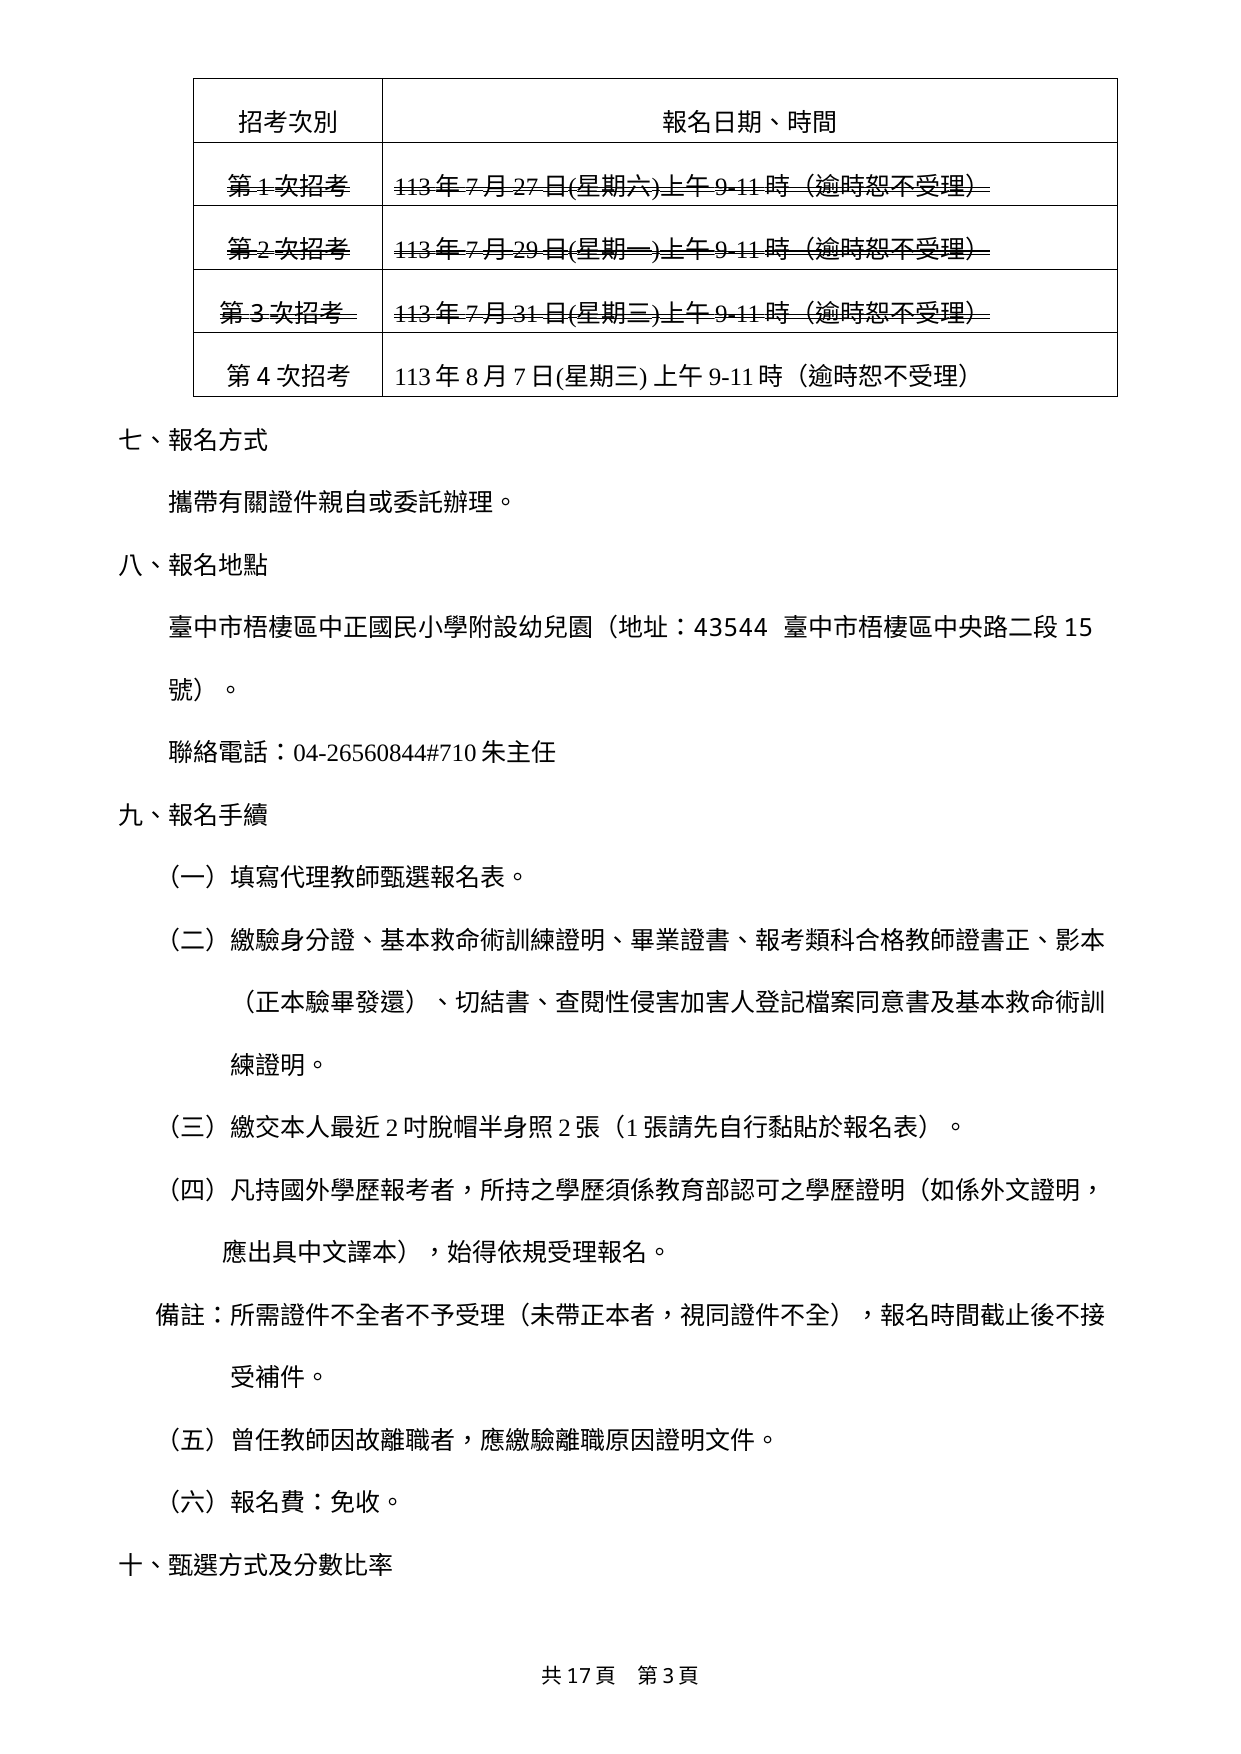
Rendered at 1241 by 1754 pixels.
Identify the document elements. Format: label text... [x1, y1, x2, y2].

table_cell 113年7月27日(星期六)上午9-11時（逾時恕不受理） [383, 143, 1117, 205]
text （四）凡持國外學歷報考者，所持之學歷須係教育部認可之學歷證明（如係外文證明，應出具中文譯本），始得依規受理報名。 [156, 1147, 1122, 1272]
text （五）曾任教師因故離職者，應繳驗離職原因證明文件。 [156, 1397, 1122, 1459]
table_cell 113年7月29日(星期一)上午9-11時（逾時恕不受理） [383, 206, 1117, 269]
table_cell 第3次招考 [194, 270, 382, 332]
text 聯絡電話：04-26560844#710朱主任 [168, 709, 1122, 772]
text 備註：所需證件不全者不予受理（未帶正本者，視同證件不全），報名時間截止後不接受補件。 [156, 1272, 1122, 1397]
text 九、報名手續 [118, 772, 1122, 834]
table_cell 第4次招考 [194, 333, 382, 396]
text 七、報名方式 攜帶有關證件親自或委託辦理。 [118, 397, 1122, 522]
text （六）報名費：免收。 [156, 1459, 1122, 1522]
text （三）繳交本人最近2吋脫帽半身照2張（1張請先自行黏貼於報名表）。 [156, 1084, 1122, 1147]
table_cell 113年8月7日(星期三) 上午9-11時（逾時恕不受理） [383, 333, 1117, 396]
text （一）填寫代理教師甄選報名表。 [118, 834, 1122, 897]
text （二）繳驗身分證、基本救命術訓練證明、畢業證書、報考類科合格教師證書正、影本（正本驗畢發還）、切結書、查閱性侵害加害人登記檔案同意書及基本救命術訓練證明。 [156, 897, 1122, 1084]
table_header 招考次別 [194, 79, 382, 142]
text 十、甄選方式及分數比率 [118, 1522, 1122, 1584]
table_cell 第1次招考 [194, 143, 382, 205]
text 八、報名地點 臺中市梧棲區中正國民小學附設幼兒園（地址：43544 臺中市梧棲區中央路二段15號）。 [118, 522, 1122, 709]
table_header 報名日期、時間 [383, 79, 1117, 142]
table_cell 113年7月31日(星期三)上午9-11時（逾時恕不受理） [383, 270, 1117, 332]
table_cell 第2次招考 [194, 206, 382, 269]
